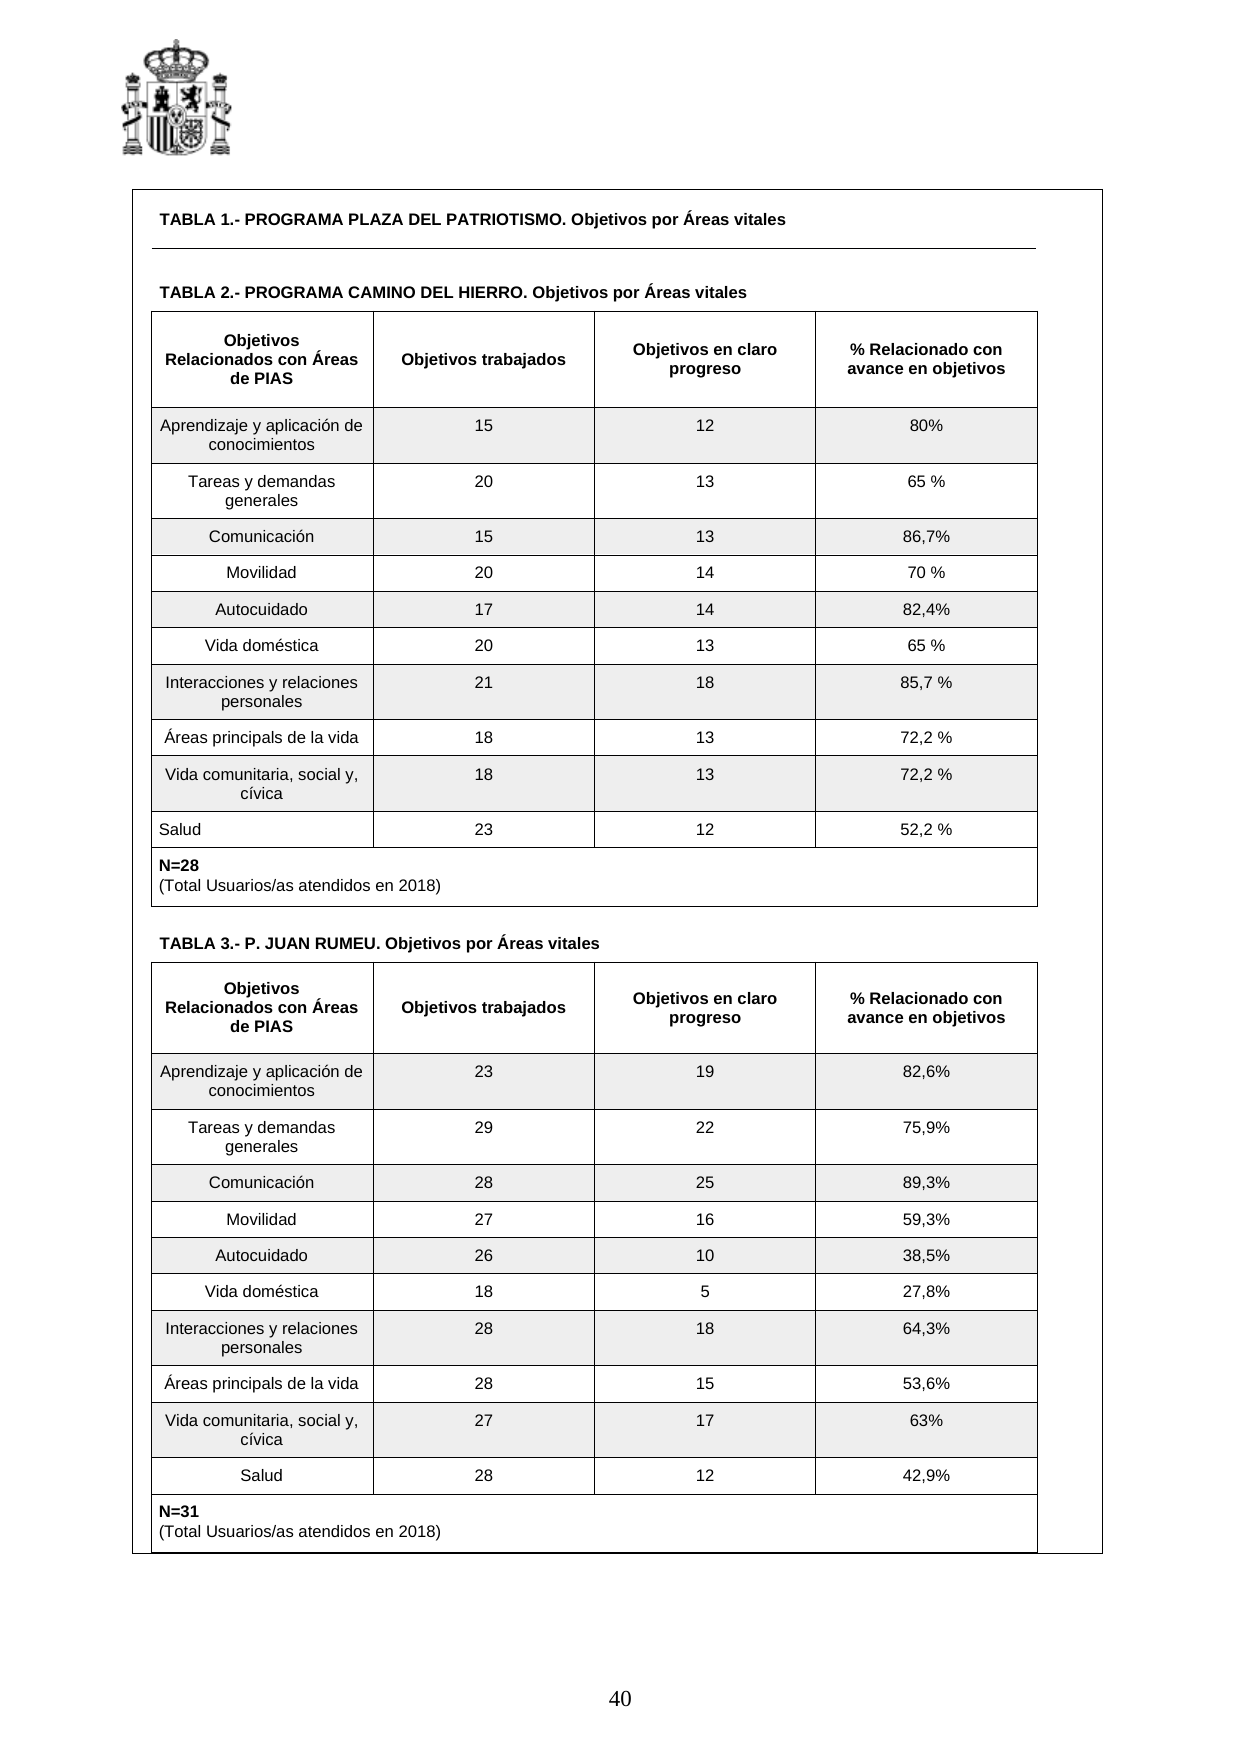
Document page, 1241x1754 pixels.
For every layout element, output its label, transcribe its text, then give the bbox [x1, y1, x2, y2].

table_cell 65 % [816, 464, 1037, 518]
table_cell 22 [595, 1110, 815, 1164]
table_cell Vida doméstica [152, 1274, 373, 1310]
table_cell 12 [595, 1458, 815, 1493]
table_cell Autocuidado [152, 592, 373, 627]
table_cell 85,7 % [816, 665, 1037, 719]
table_cell Vida comunitaria, social y, cívica [152, 1403, 373, 1457]
table_cell Áreas principals de la vida [152, 720, 373, 755]
table_cell 18 [595, 665, 815, 719]
table_cell Aprendizaje y aplicación de conocimientos [152, 408, 373, 463]
table_cell 42,9% [816, 1458, 1037, 1493]
table_cell 75,9% [816, 1110, 1037, 1164]
table_cell 18 [374, 1274, 594, 1310]
table_cell 16 [595, 1202, 815, 1237]
table_cell 52,2 % [816, 812, 1037, 847]
table_cell 20 [374, 464, 594, 518]
table_cell 28 [374, 1311, 594, 1365]
table_cell Vida comunitaria, social y, cívica [152, 756, 373, 811]
table_cell 13 [595, 519, 815, 554]
table_cell % Relacionado con avance en objetivos [816, 963, 1037, 1053]
table_header [1037, 190, 1102, 1553]
table_cell 23 [374, 1054, 594, 1109]
table_cell 64,3% [816, 1311, 1037, 1365]
table_cell 82,6% [816, 1054, 1037, 1109]
table_cell 20 [374, 628, 594, 663]
table_cell Movilidad [152, 1202, 373, 1237]
table_cell Tareas y demandas generales [152, 1110, 373, 1164]
table_cell 20 [374, 556, 594, 591]
table_cell 27 [374, 1403, 594, 1457]
table_cell 80% [816, 408, 1037, 463]
table_cell % Relacionado con avance en objetivos [816, 312, 1037, 407]
table_cell 63% [816, 1403, 1037, 1457]
table_cell Objetivos en claro progreso [595, 312, 815, 407]
table_cell 72,2 % [816, 756, 1037, 811]
table_cell Movilidad [152, 556, 373, 591]
table_cell 23 [374, 812, 594, 847]
table_cell 29 [374, 1110, 594, 1164]
table_cell Interacciones y relaciones personales [152, 665, 373, 719]
table_cell 28 [374, 1458, 594, 1493]
table_cell 17 [374, 592, 594, 627]
table_cell 10 [595, 1238, 815, 1273]
table_cell Comunicación [152, 519, 373, 554]
table_cell Salud [152, 1458, 373, 1493]
table_cell 53,6% [816, 1366, 1037, 1402]
table_cell 18 [374, 756, 594, 811]
table_cell Objetivos trabajados [374, 963, 594, 1053]
table_cell 18 [374, 720, 594, 755]
table_cell N=31 (Total Usuarios/as atendidos en 2018) [152, 1495, 1037, 1552]
table_cell 25 [595, 1165, 815, 1201]
table_cell Aprendizaje y aplicación de conocimientos [152, 1054, 373, 1109]
table_cell 70 % [816, 556, 1037, 591]
table_cell 5 [595, 1274, 815, 1310]
table_cell N=28 (Total Usuarios/as atendidos en 2018) [152, 848, 1037, 906]
table_cell 14 [595, 592, 815, 627]
table_cell 15 [374, 519, 594, 554]
table_cell Áreas principals de la vida [152, 1366, 373, 1402]
table_cell 89,3% [816, 1165, 1037, 1201]
table_cell 19 [595, 1054, 815, 1109]
table_cell 12 [595, 408, 815, 463]
table_cell 27 [374, 1202, 594, 1237]
table_cell 26 [374, 1238, 594, 1273]
table_cell 15 [595, 1366, 815, 1402]
table_cell 65 % [816, 628, 1037, 663]
table_cell Autocuidado [152, 1238, 373, 1273]
table_cell 82,4% [816, 592, 1037, 627]
table_cell 38,5% [816, 1238, 1037, 1273]
table_cell Objetivos trabajados [374, 312, 594, 407]
table_cell 21 [374, 665, 594, 719]
table_cell 15 [374, 408, 594, 463]
table_cell 13 [595, 464, 815, 518]
table_cell 13 [595, 628, 815, 663]
table_cell 28 [374, 1165, 594, 1201]
table_cell Objetivos Relacionados con Áreas de PIAS [152, 963, 373, 1053]
table_cell 13 [595, 720, 815, 755]
table_header [133, 190, 151, 1553]
table_cell 17 [595, 1403, 815, 1457]
table_cell 14 [595, 556, 815, 591]
table_cell Tareas y demandas generales [152, 464, 373, 518]
table_cell Interacciones y relaciones personales [152, 1311, 373, 1365]
table_header TABLA 1.- PROGRAMA PLAZA DEL PATRIOTISMO. Objetivos por Áreas vitales [151, 190, 1037, 248]
table_cell Vida doméstica [152, 628, 373, 663]
table_cell 13 [595, 756, 815, 811]
table_cell 72,2 % [816, 720, 1037, 755]
table_cell 28 [374, 1366, 594, 1402]
table_cell Salud [152, 812, 373, 847]
table_cell 27,8% [816, 1274, 1037, 1310]
table_cell TABLA 2.- PROGRAMA CAMINO DEL HIERRO. Objetivos por Áreas vitales [151, 248, 1037, 311]
table_cell Objetivos en claro progreso [595, 963, 815, 1053]
table_cell 86,7% [816, 519, 1037, 554]
table_cell 12 [595, 812, 815, 847]
table_cell Comunicación [152, 1165, 373, 1201]
table_cell TABLA 3.- P. JUAN RUMEU. Objetivos por Áreas vitales [151, 907, 1037, 962]
table_cell Objetivos Relacionados con Áreas de PIAS [152, 312, 373, 407]
table_cell 18 [595, 1311, 815, 1365]
table_cell 59,3% [816, 1202, 1037, 1237]
